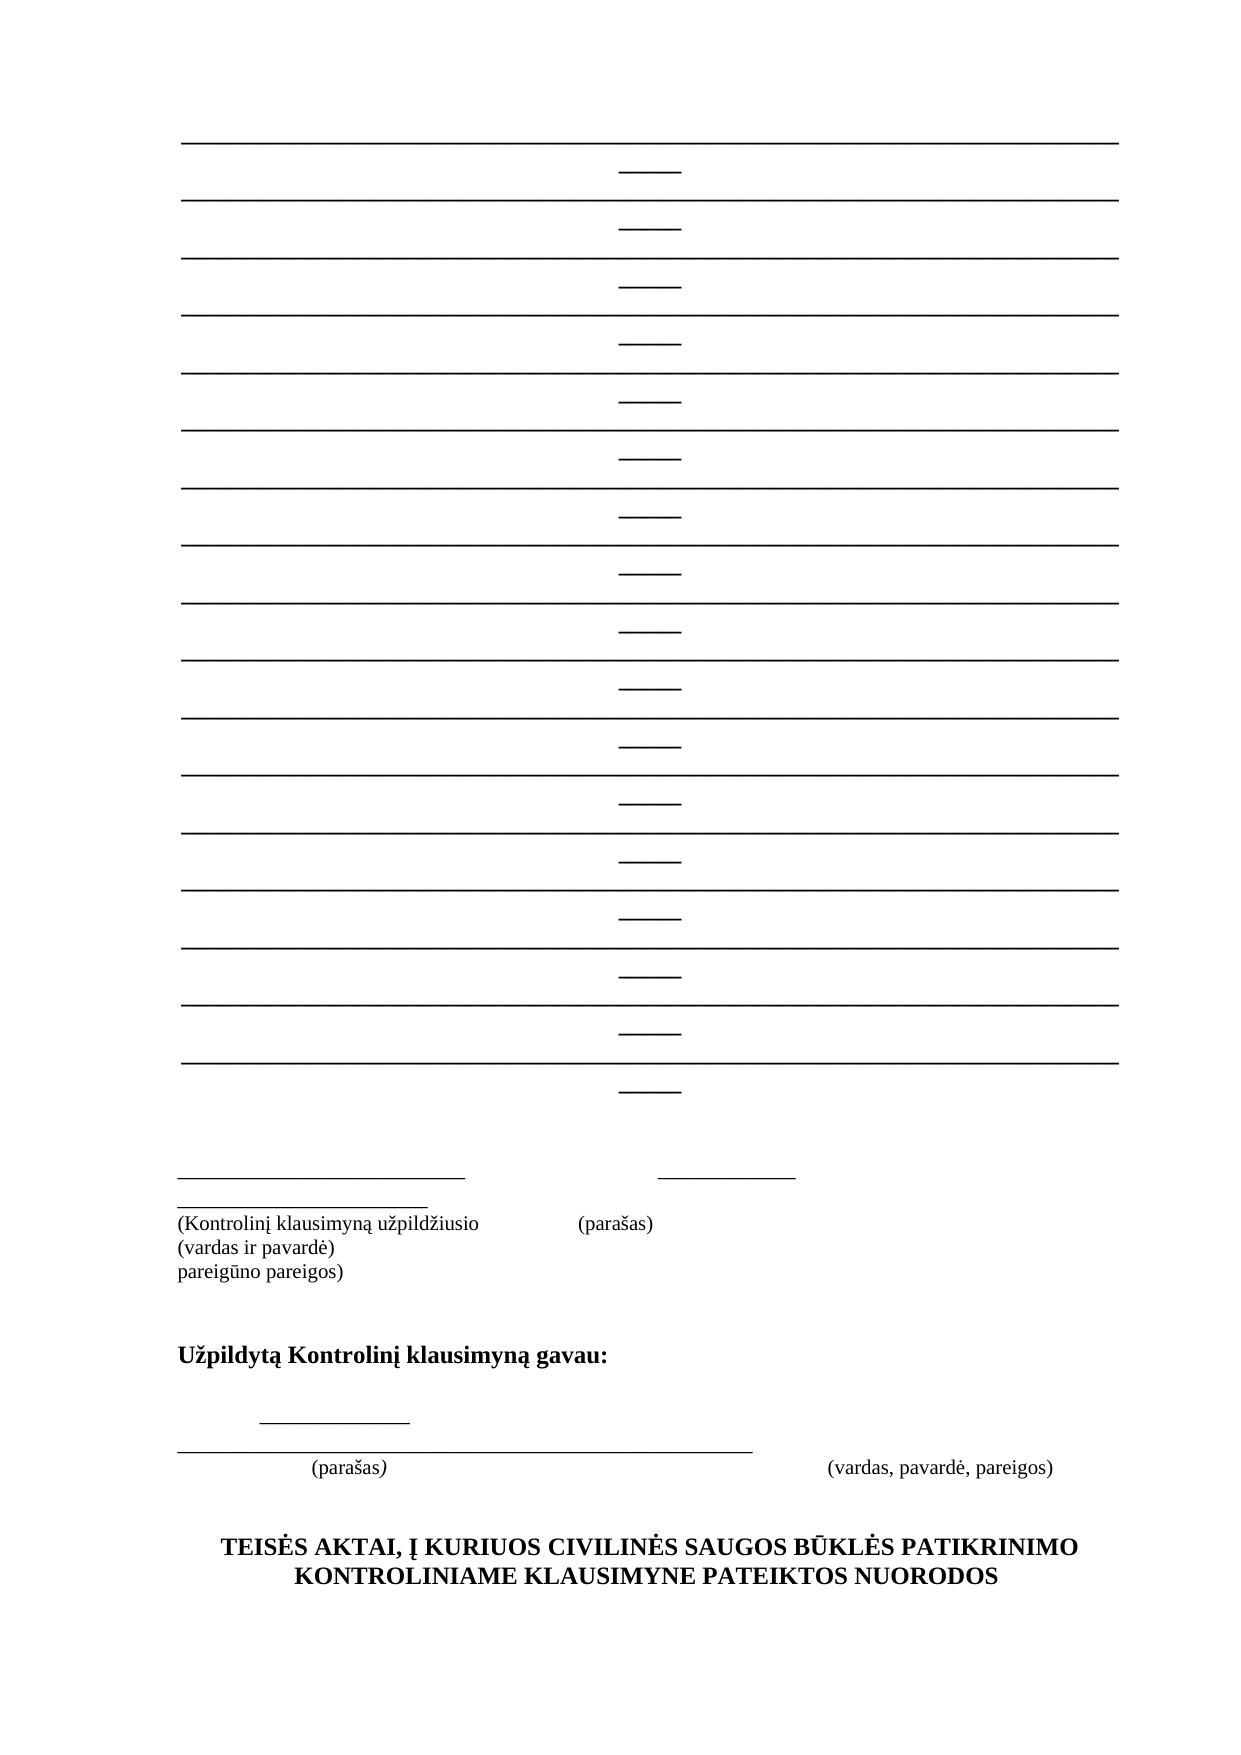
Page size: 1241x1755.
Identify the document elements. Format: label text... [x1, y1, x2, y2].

text ________________________________________________________________________________ [177, 751, 1122, 808]
text TEISĖS AKTAI, Į KURIUOS Civilinės saugos būklės patikrinimo kontroliniame klausimyne pateiktos nuorodos [177, 1532, 1122, 1590]
text (parašas) (vardas, pavardė, pareigos) [177, 1455, 1122, 1479]
text ________________________________________________________________________________ [177, 291, 1122, 348]
text ________________________________________________________________________________ [177, 636, 1122, 693]
text ________________________________________________________________________________ [177, 118, 1122, 176]
text Užpildytą Kontrolinį klausimyną gavau: [177, 1340, 1122, 1369]
text ________________________________________________________________________________ [177, 521, 1122, 578]
text pareigūno pareigos) [177, 1259, 1122, 1283]
text ________________________________________________________________________________ [177, 406, 1122, 463]
text _______________________ ___________ ____________________ [177, 1153, 1122, 1211]
text ________________________________________________________________________________ [177, 981, 1122, 1038]
text ________________________________________________________________________________ [177, 176, 1122, 233]
text ________________________________________________________________________________ [177, 808, 1122, 866]
text ________________________________________________________________________________ [177, 348, 1122, 406]
text ________________________________________________________________________________ [177, 866, 1122, 923]
text ________________________________________________________________________________ [177, 578, 1122, 636]
text ________________________________________________________________________________ [177, 233, 1122, 291]
text ________________________________________________________________________________ [177, 463, 1122, 521]
text ________________________________________________________________________________ [177, 693, 1122, 751]
text ____________ ______________________________________________ [177, 1398, 1122, 1455]
text ________________________________________________________________________________ [177, 923, 1122, 981]
text (Kontrolinį klausimyną užpildžiusio (parašas) (vardas ir pavardė) [177, 1211, 1122, 1259]
text ________________________________________________________________________________ [177, 1038, 1122, 1096]
